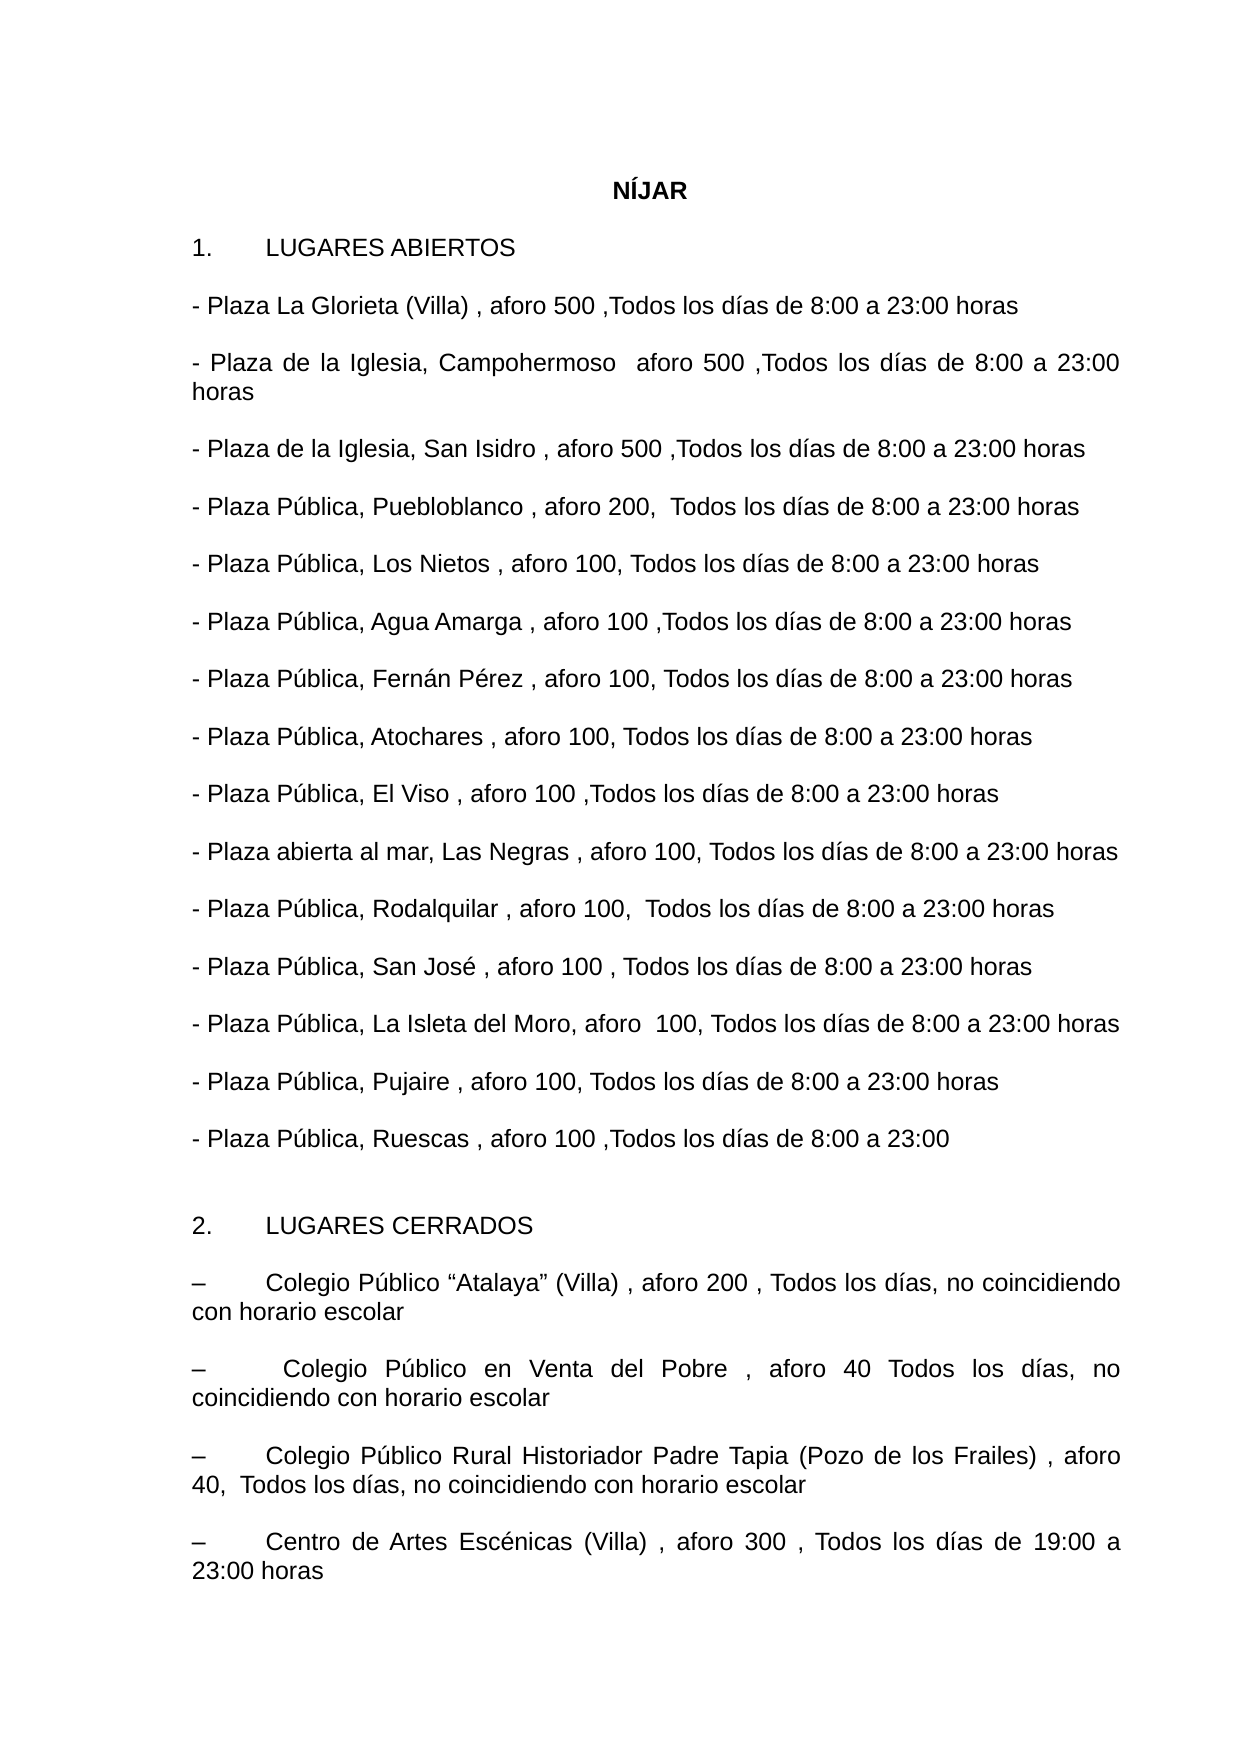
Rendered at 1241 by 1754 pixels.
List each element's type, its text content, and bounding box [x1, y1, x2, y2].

list - Plaza de la Iglesia, Campohermoso aforo 500 ,Todos los días de 8:00 a 23:00 horas [192, 348, 1122, 406]
list - Plaza de la Iglesia, San Isidro , aforo 500 ,Todos los días de 8:00 a 23:00 horas [192, 434, 1122, 463]
list - Plaza Pública, Pujaire , aforo 100, Todos los días de 8:00 a 23:00 horas [192, 1067, 1122, 1096]
list - Plaza Pública, Puebloblanco , aforo 200, Todos los días de 8:00 a 23:00 horas [192, 492, 1122, 521]
list - Plaza Pública, Fernán Pérez , aforo 100, Todos los días de 8:00 a 23:00 horas [192, 664, 1122, 693]
text NÍJAR [192, 176, 1122, 204]
list - Plaza Pública, Los Nietos , aforo 100, Todos los días de 8:00 a 23:00 horas [192, 549, 1122, 578]
list Colegio Público Rural Historiador Padre Tapia (Pozo de los Frailes) , aforo 40, Todos los días, no coincidiendo con horario escolar [192, 1441, 1122, 1498]
list - Plaza La Glorieta (Villa) , aforo 500 ,Todos los días de 8:00 a 23:00 horas [192, 291, 1122, 319]
list - Plaza Pública, Atochares , aforo 100, Todos los días de 8:00 a 23:00 horas [192, 722, 1122, 751]
list - Plaza Pública, San José , aforo 100 , Todos los días de 8:00 a 23:00 horas [192, 952, 1122, 981]
list - Plaza Pública, Agua Amarga , aforo 100 ,Todos los días de 8:00 a 23:00 horas [192, 607, 1122, 636]
list - Plaza Pública, Ruescas , aforo 100 ,Todos los días de 8:00 a 23:00 [192, 1124, 1122, 1153]
list - Plaza abierta al mar, Las Negras , aforo 100, Todos los días de 8:00 a 23:00 horas [192, 837, 1122, 866]
list - Plaza Pública, El Viso , aforo 100 ,Todos los días de 8:00 a 23:00 horas [192, 779, 1122, 808]
list LUGARES ABIERTOS [192, 233, 1122, 262]
list Colegio Público en Venta del Pobre , aforo 40 Todos los días, no coincidiendo con horario escolar [192, 1354, 1122, 1412]
list - Plaza Pública, La Isleta del Moro, aforo 100, Todos los días de 8:00 a 23:00 horas [192, 1009, 1122, 1038]
list LUGARES CERRADOS [192, 1211, 1122, 1239]
list Centro de Artes Escénicas (Villa) , aforo 300 , Todos los días de 19:00 a 23:00 horas [192, 1527, 1122, 1585]
list Colegio Público “Atalaya” (Villa) , aforo 200 , Todos los días, no coincidiendo con horario escolar [192, 1268, 1122, 1326]
list - Plaza Pública, Rodalquilar , aforo 100, Todos los días de 8:00 a 23:00 horas [192, 894, 1122, 923]
